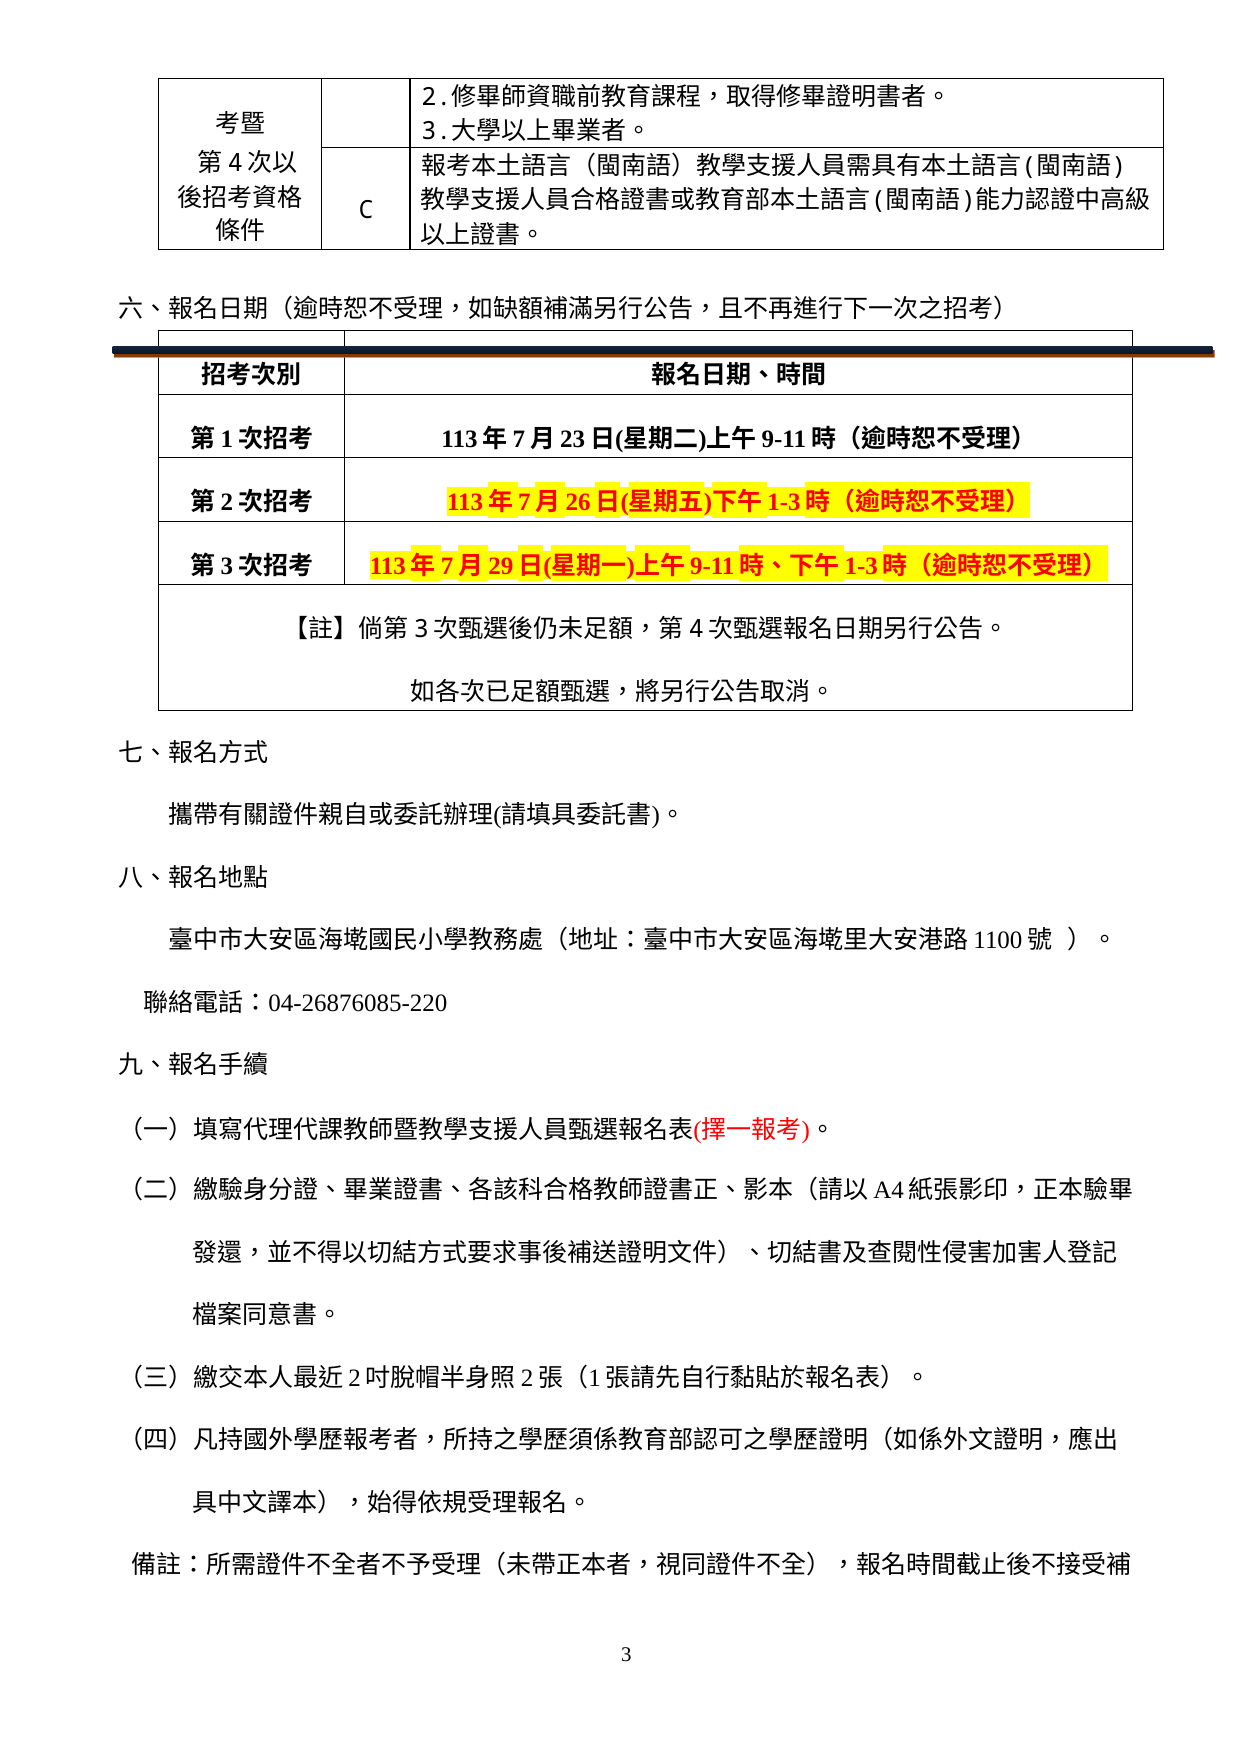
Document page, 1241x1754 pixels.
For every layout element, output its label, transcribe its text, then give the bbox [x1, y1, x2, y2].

table_header 招考次別 [159, 358, 344, 393]
text 聯絡電話：04-26876085-220 [118, 961, 1134, 1024]
table_cell 113年7月29日(星期一)上午9-11時、下午1-3時（逾時恕不受理） [345, 522, 1132, 584]
table_header 報名日期、時間 [345, 358, 1132, 393]
table_cell 113年7月23日(星期二)上午9-11時（逾時恕不受理） [345, 395, 1132, 457]
table_cell 考暨 第4次以後招考資格條件 [159, 79, 321, 249]
table_cell 【註】倘第3次甄選後仍未足額，第4次甄選報名日期另行公告。 如各次已足額甄選，將另行公告取消。 [159, 585, 1132, 710]
table_cell 第3次招考 [159, 522, 344, 584]
text 六、報名日期（逾時恕不受理，如缺額補滿另行公告，且不再進行下一次之招考） [118, 267, 1134, 330]
table_cell 113年7月26日(星期五)下午1-3時（逾時恕不受理） [345, 458, 1132, 521]
table_cell [322, 79, 409, 147]
table_cell C [322, 148, 409, 249]
text （三）繳交本人最近2吋脫帽半身照2張（1張請先自行黏貼於報名表）。 [118, 1336, 1134, 1399]
table_cell 報考本土語言（閩南語）教學支援人員需具有本土語言(閩南語) 教學支援人員合格證書或教育部本土語言(閩南語)能力認證中高級以上證書。 [411, 148, 1163, 249]
text 八、報名地點 臺中市大安區海墘國民小學教務處（地址：臺中市大安區海墘里大安港路1100號 ）。 [118, 836, 1134, 961]
table_header [345, 331, 1132, 346]
text 備註：所需證件不全者不予受理（未帶正本者，視同證件不全），報名時間截止後不接受補 [131, 1524, 1134, 1586]
table_cell 第2次招考 [159, 458, 344, 521]
text （四）凡持國外學歷報考者，所持之學歷須係教育部認可之學歷證明（如係外文證明，應出具中文譯本），始得依規受理報名。 [118, 1399, 1134, 1524]
table_cell 第1次招考 [159, 395, 344, 457]
text （二）繳驗身分證、畢業證書、各該科合格教師證書正、影本（請以A4紙張影印，正本驗畢發還，並不得以切結方式要求事後補送證明文件）、切結書及查閱性侵害加害人登記檔案同意書。 [118, 1149, 1134, 1336]
table_cell 2.修畢師資職前教育課程，取得修畢證明書者。 3.大學以上畢業者。 [411, 79, 1163, 147]
text （一）填寫代理代課教師暨教學支援人員甄選報名表(擇一報考)。 [118, 1086, 1134, 1149]
text 七、報名方式 攜帶有關證件親自或委託辦理(請填具委託書)。 [118, 711, 1134, 836]
table_header [159, 331, 344, 346]
text 九、報名手續 [118, 1024, 1134, 1086]
